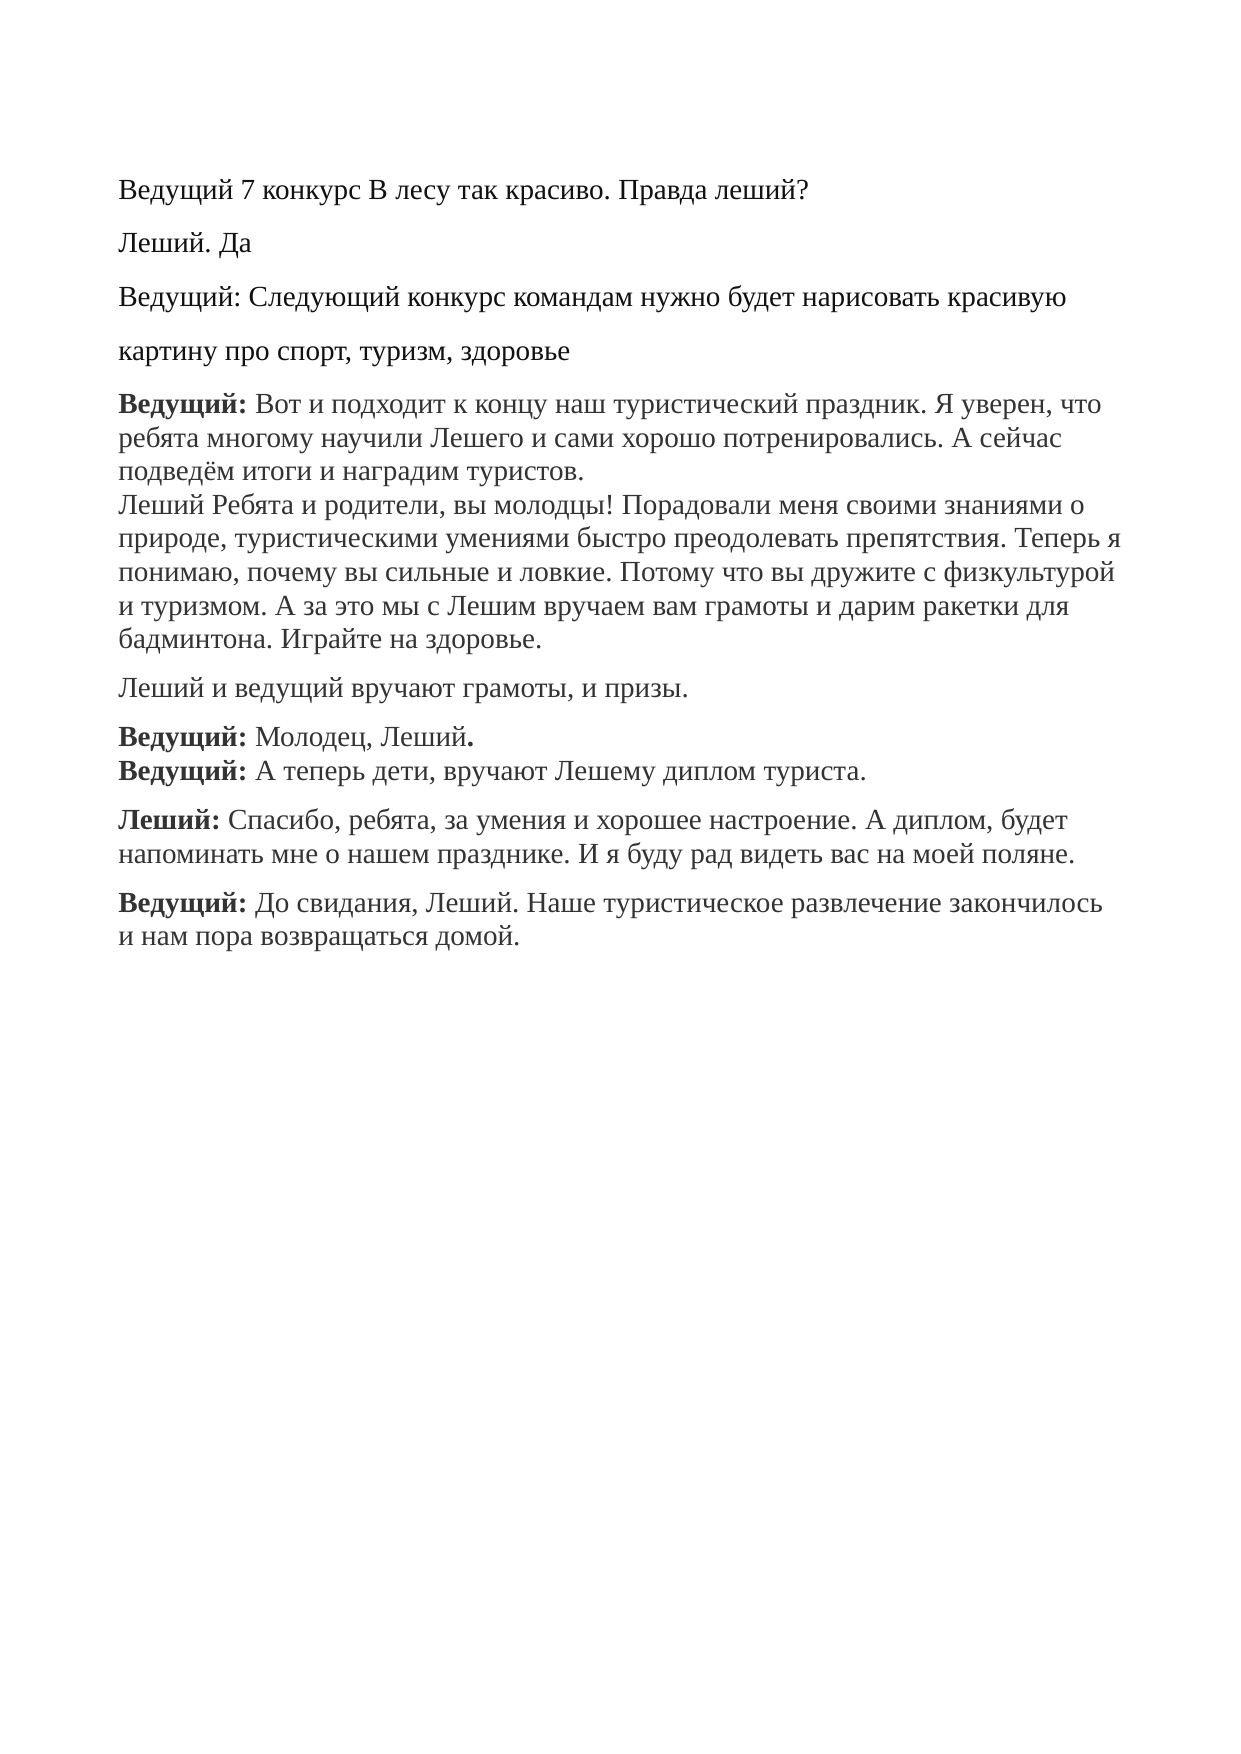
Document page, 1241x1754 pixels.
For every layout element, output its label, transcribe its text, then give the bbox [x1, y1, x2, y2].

text Леший и ведущий вручают грамоты, и призы. [118, 670, 1122, 704]
text Ведущий 7 конкурс В лесу так красиво. Правда леший? [118, 172, 1122, 205]
text Ведущий: А теперь дети, вручают Лешему диплом туриста. [118, 753, 1122, 787]
text Леший Ребята и родители, вы молодцы! Порадовали меня своими знаниями о природе, туристическими умениями быстро преодолевать препятствия. Теперь я понимаю, почему вы сильные и ловкие. Потому что вы дружите с физкультурой и туризмом. А за это мы с Лешим вручаем вам грамоты и дарим ракетки для бадминтона. Играйте на здоровье. [118, 487, 1122, 655]
text Ведущий: До свидания, Леший. Наше туристическое развлечение закончилось и нам пора возвращаться домой. [118, 885, 1122, 952]
text Ведущий: Следующий конкурс командам нужно будет нарисовать красивую картину про спорт, туризм, здоровье [118, 279, 1122, 366]
text Леший: Спасибо, ребята, за умения и хорошее настроение. А диплом, будет напоминать мне о нашем празднике. И я буду рад видеть вас на моей поляне. [118, 802, 1122, 869]
text Леший. Да [118, 225, 1122, 259]
text Ведущий: Вот и подходит к концу наш туристический праздник. Я уверен, что ребята многому научили Лешего и сами хорошо потренировались. А сейчас подведём итоги и наградим туристов. [118, 386, 1122, 487]
text Ведущий: Молодец, Леший. [118, 719, 1122, 753]
